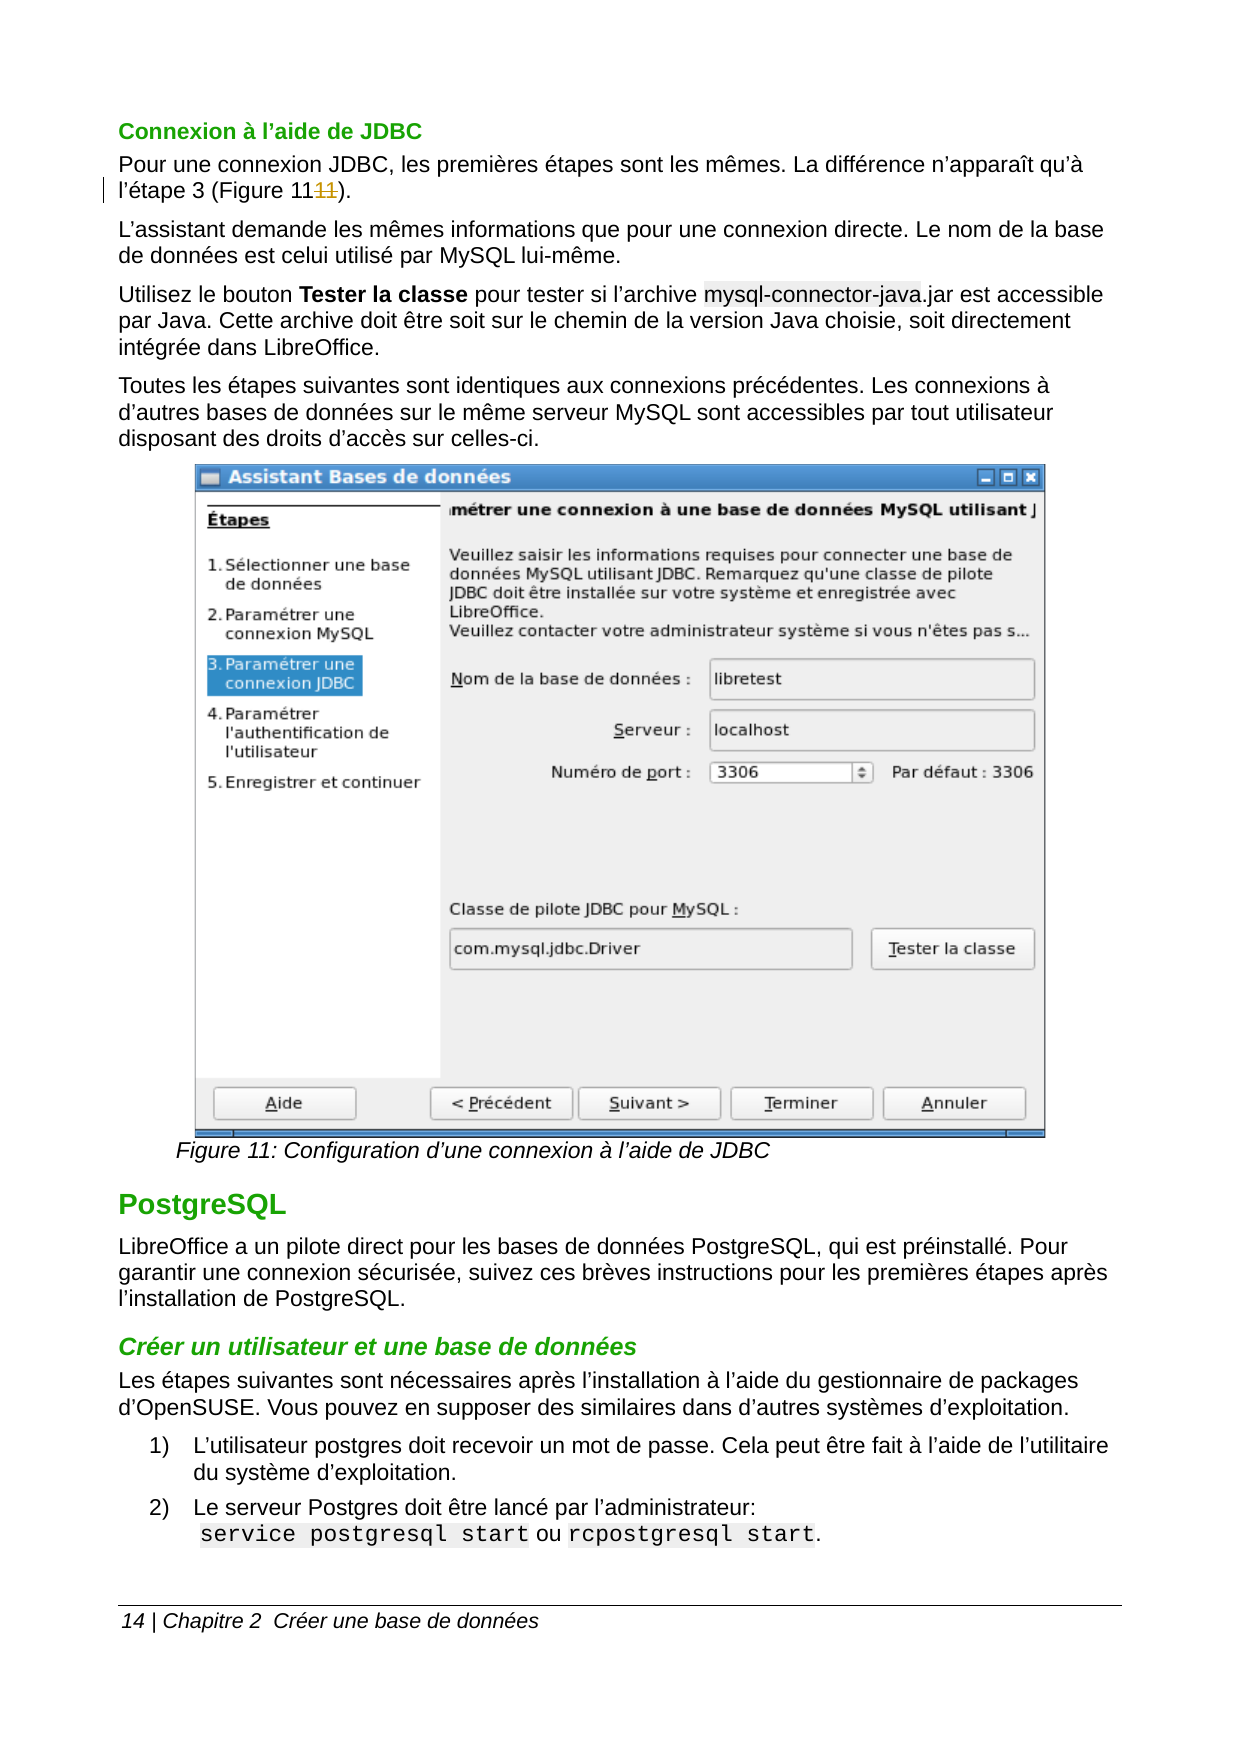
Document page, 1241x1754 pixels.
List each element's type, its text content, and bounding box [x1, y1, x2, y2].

subtitle Connexion à l’aide de JDBC [118, 118, 1122, 144]
picture [194, 464, 1046, 1138]
list Le serveur Postgres doit être lancé par l’administrateur: service postgresql start ou rcpostgresql start. [169, 1494, 1122, 1548]
text LibreOffice a un pilote direct pour les bases de données PostgreSQL, qui est préinstallé. Pour garantir une connexion sécurisée, suivez ces brèves instructions pour les premières étapes après l’installation de PostgreSQL. [118, 1233, 1122, 1312]
subtitle PostgreSQL [118, 1187, 1122, 1221]
text L’assistant demande les mêmes informations que pour une connexion directe. Le nom de la base de données est celui utilisé par MySQL lui-même. [118, 216, 1122, 268]
subtitle Créer un utilisateur et une base de données [118, 1332, 1122, 1361]
text Pour une connexion JDBC, les premières étapes sont les mêmes. La différence n’apparaît qu’à l’étape 3 (Figure 11). [118, 151, 1122, 203]
text Figure 11: Configuration d’une connexion à l’aide de JDBC [176, 464, 1064, 1164]
text Utilisez le bouton Tester la classe pour tester si l’archive mysql-connector-java.jar est accessible par Java. Cette archive doit être soit sur le chemin de la version Java choisie, soit directement intégrée dans LibreOffice. [118, 281, 1122, 360]
text Les étapes suivantes sont nécessaires après l’installation à l’aide du gestionnaire de packages d’OpenSUSE. Vous pouvez en supposer des similaires dans d’autres systèmes d’exploitation. [118, 1367, 1122, 1420]
list L’utilisateur postgres doit recevoir un mot de passe. Cela peut être fait à l’aide de l’utilitaire du système d’exploitation. [169, 1432, 1122, 1485]
text Toutes les étapes suivantes sont identiques aux connexions précédentes. Les connexions à d’autres bases de données sur le même serveur MySQL sont accessibles par tout utilisateur disposant des droits d’accès sur celles-ci. [118, 372, 1122, 452]
